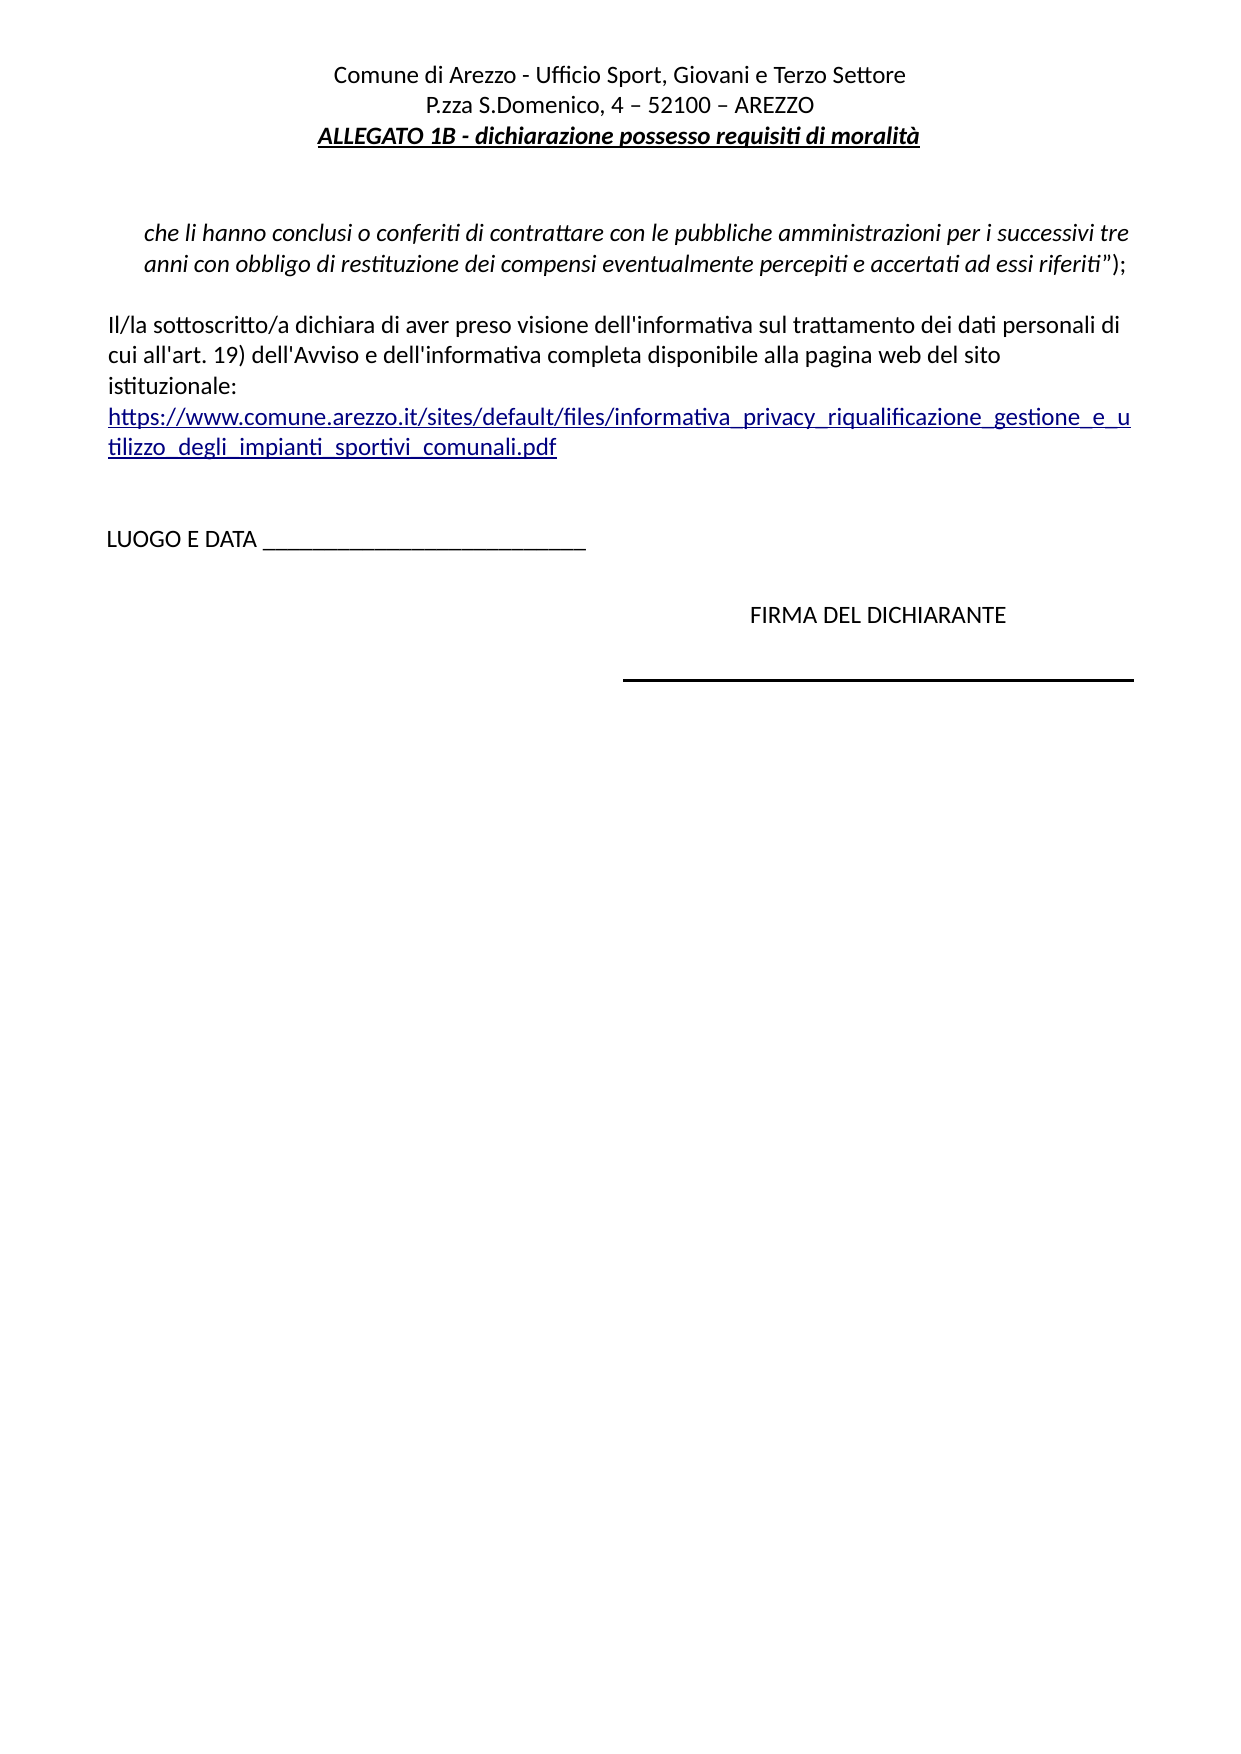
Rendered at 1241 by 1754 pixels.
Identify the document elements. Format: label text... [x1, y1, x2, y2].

text Il/la sottoscritto/a dichiara di aver preso visione dell'informativa sul trattamento dei dati personali di cui all'art. 19) dell'Avviso e dell'informativa completa disponibile alla pagina web del sito istituzionale: https://www.comune.arezzo.it/sites/default/files/informativa_privacy_riqualificazione_gestione_e_utilizzo_degli_impianti_sportivi_comunali.pdf [108, 309, 1134, 462]
text LUOGO E DATA __________________________ [106, 523, 1134, 553]
list che li hanno conclusi o conferiti di contrattare con le pubbliche amministrazioni per i successivi tre anni con obbligo di restituzione dei compensi eventualmente percepiti e accertati ad essi riferiti”); [106, 218, 1134, 279]
text FIRMA DEL DICHIARANTE [623, 599, 1134, 629]
